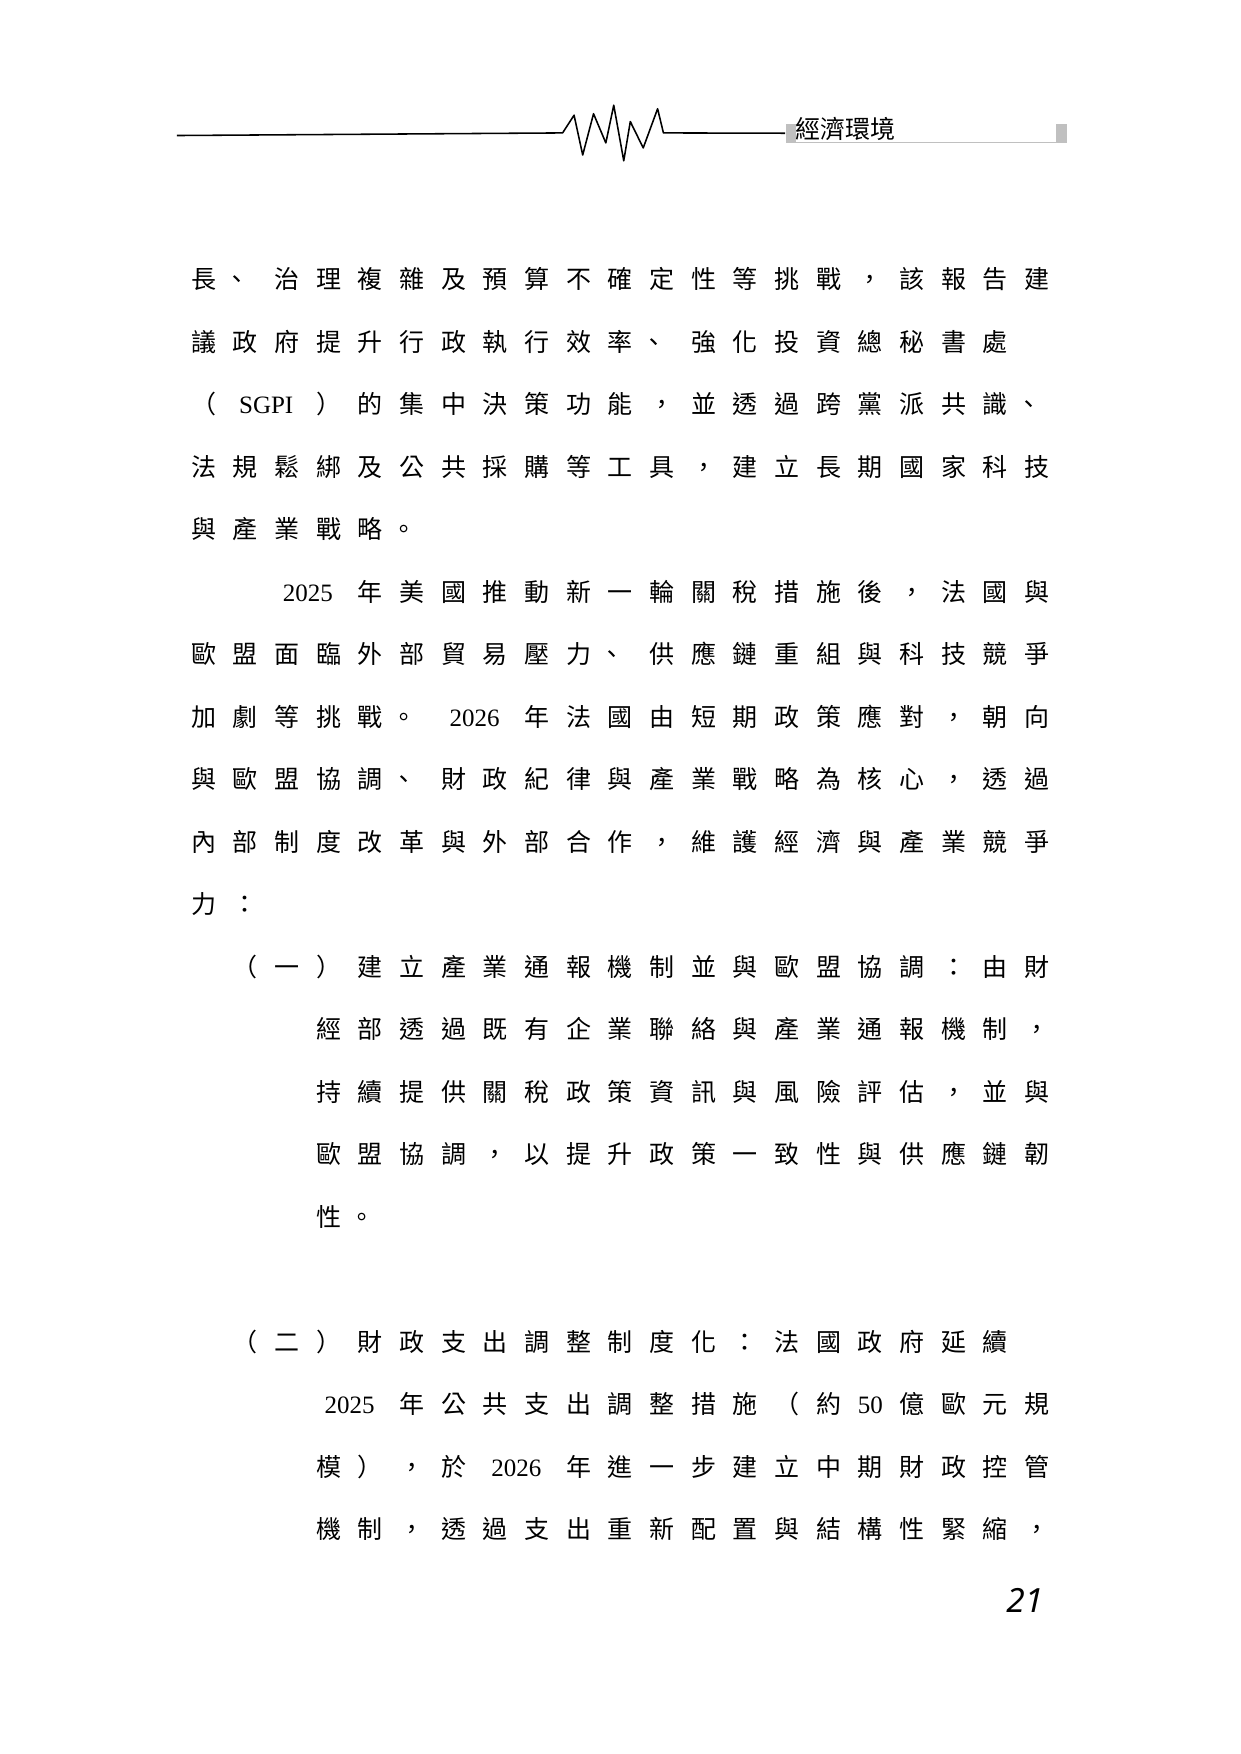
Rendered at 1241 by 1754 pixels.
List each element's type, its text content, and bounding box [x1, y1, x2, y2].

text 長、治理複雜及預算不確定性等挑戰，該報告建議政府提升行政執行效率、強化投資總秘書處（SGPI）的集中決策功能，並透過跨黨派共識、法規鬆綁及公共採購等工具，建立長期國家科技與產業戰略。 [183, 236, 1058, 549]
text 2025年美國推動新一輪關稅措施後，法國與歐盟面臨外部貿易壓力、供應鏈重組與科技競爭加劇等挑戰。2026年法國由短期政策應對，朝向與歐盟協調、財政紀律與產業戰略為核心，透過內部制度改革與外部合作，維護經濟與產業競爭力： [183, 549, 1058, 924]
text （二）財政支出調整制度化：法國政府延續2025年公共支出調整措施（約50億歐元規模），於2026年進一步建立中期財政控管機制，透過支出重新配置與結構性緊縮， [207, 1299, 1058, 1549]
text （一）建立產業通報機制並與歐盟協調：由財經部透過既有企業聯絡與產業通報機制，持續提供關稅政策資訊與風險評估，並與歐盟協調，以提升政策一致性與供應鏈韌性。 [207, 924, 1058, 1236]
